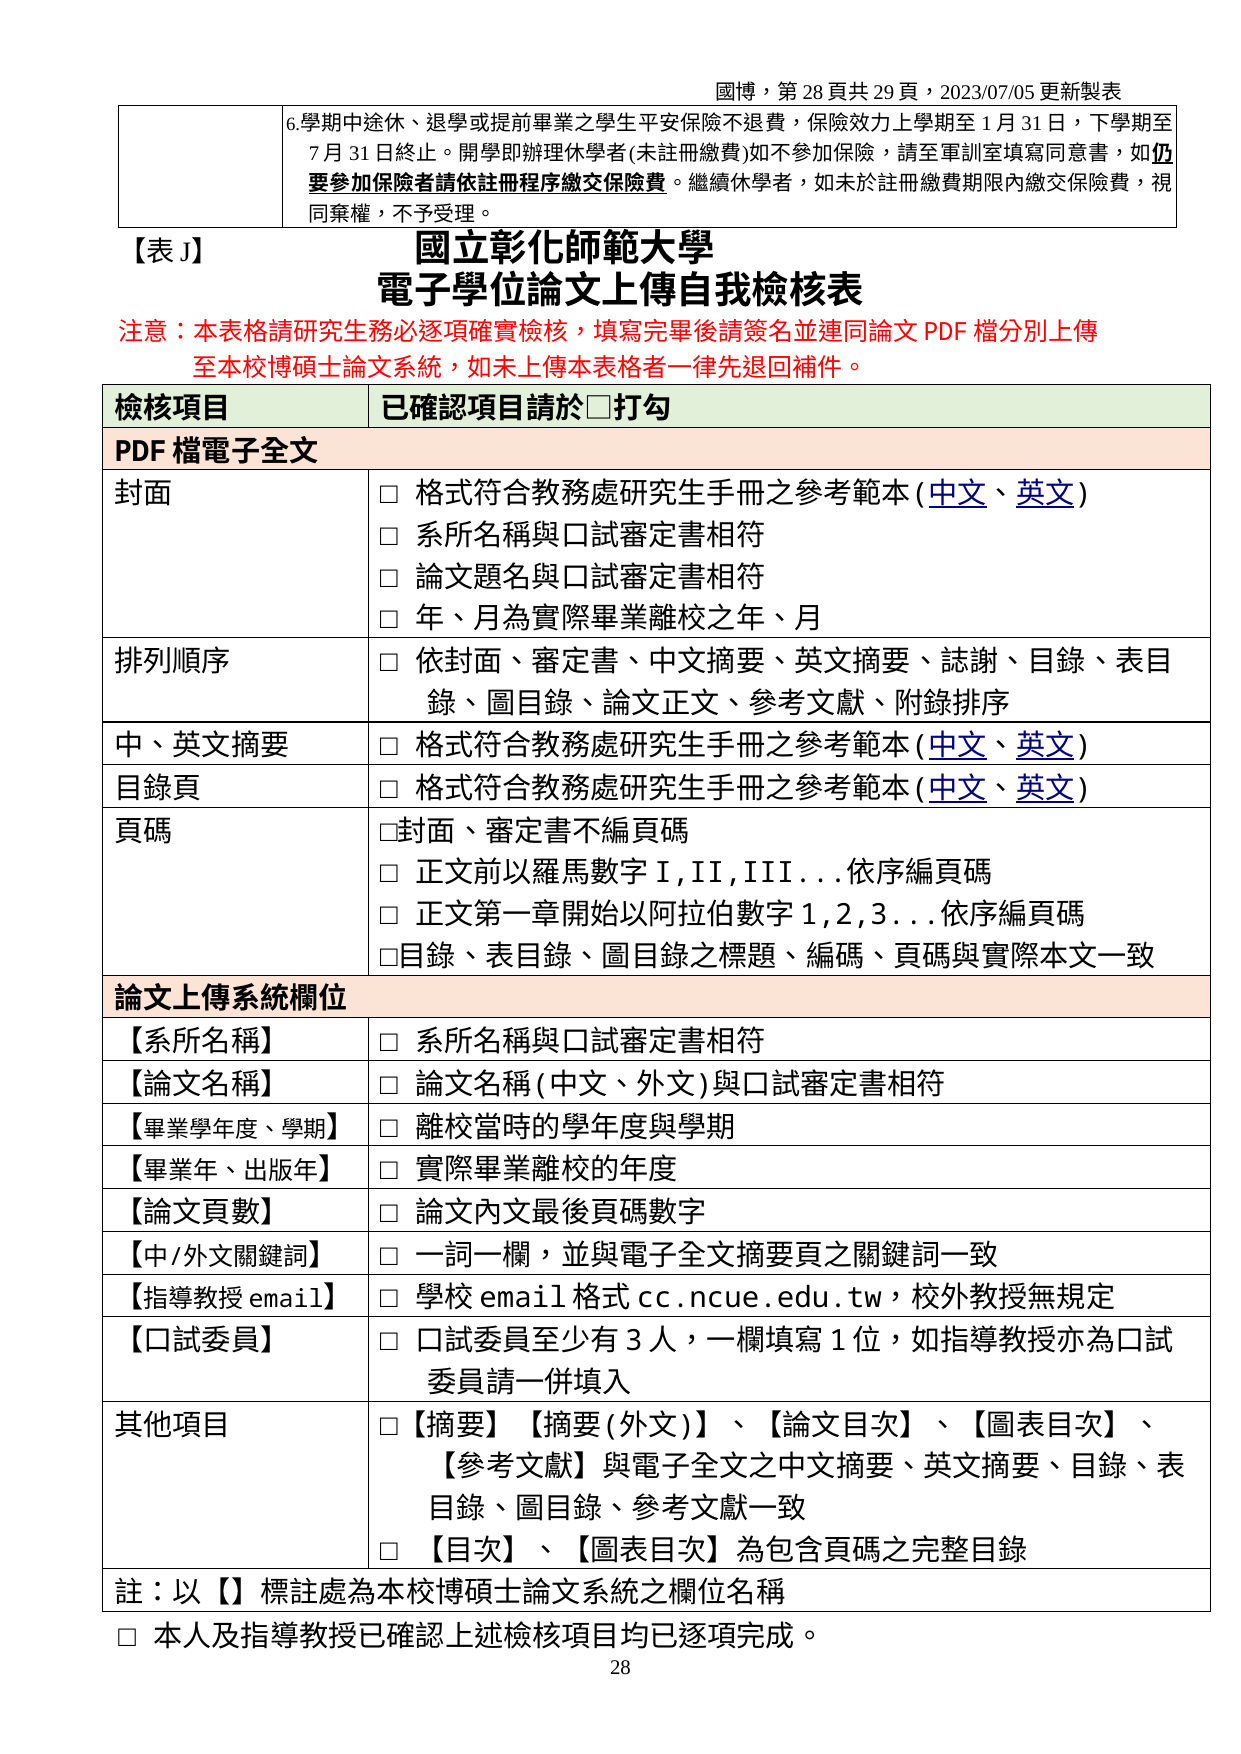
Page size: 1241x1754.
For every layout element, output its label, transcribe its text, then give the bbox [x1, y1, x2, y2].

table_cell □ 格式符合教務處研究生手冊之參考範本(中文、英文) [369, 723, 1210, 764]
table_cell 【畢業年、出版年】 [103, 1146, 368, 1188]
table_cell 上列各單位或承辦人如有需要學生補其他手續時，請直接向學生說明，待辦妥後再於本離校手續單上蓋章。 化學系、生物學系、生物技術研究所、物理學系、光電科技研究所、地理學系等系所研究生請洽環安中心辦理離校安衛環保管理確認手續。 博、碩士畢業生請將論文摘要及全文PDF檔上傳至本校博碩士論文系統，並將平裝紙本論文送圖資處讀者服務組及教務處註冊組各1本。 因退學或畢業離校者請將學生證送註冊組註銷。 辦妥離校手續後方發給學位證書或相關證明。 學期中途休、退學或提前畢業之學生平安保險不退費，保險效力上學期至1月31日，下學期至7月31日終止。開學即辦理休學者(未註冊繳費)如不參加保險，請至軍訓室填寫同意書，如仍要參加保險者請依註冊程序繳交保險費。繼續休學者，如未於註冊繳費期限內繳交保險費，視同棄權，不予受理。 [283, 106, 1176, 227]
table_header 已確認項目請於□打勾 [369, 385, 1210, 427]
table_cell □ 格式符合教務處研究生手冊之參考範本(中文、英文) [369, 765, 1210, 807]
table_cell □【摘要】【摘要(外文)】、【論文目次】、【圖表目次】、【參考文獻】與電子全文之中文摘要、英文摘要、目錄、表目錄、圖目錄、參考文獻一致 □ 【目次】、【圖表目次】為包含頁碼之完整目錄 [369, 1402, 1210, 1568]
table_cell 【論文名稱】 [103, 1061, 368, 1103]
table_cell □ 格式符合教務處研究生手冊之參考範本(中文、英文) □ 系所名稱與口試審定書相符 □ 論文題名與口試審定書相符 □ 年、月為實際畢業離校之年、月 [369, 470, 1210, 637]
text 【表J】 國立彰化師範大學 [118, 228, 1122, 270]
table_cell □ 論文名稱(中文、外文)與口試審定書相符 [369, 1061, 1210, 1103]
table_header 檢核項目 [103, 385, 368, 427]
table_cell □ 離校當時的學年度與學期 [369, 1104, 1210, 1145]
table_cell □ 學校email格式cc.ncue.edu.tw，校外教授無規定 [369, 1275, 1210, 1316]
table_cell 【系所名稱】 [103, 1018, 368, 1060]
table_cell [119, 106, 282, 227]
table_cell 註：以【】標註處為本校博碩士論文系統之欄位名稱 [103, 1569, 1210, 1611]
table_cell 封面 [103, 470, 368, 637]
table_cell PDF檔電子全文 [103, 428, 1210, 469]
table_cell 【中/外文關鍵詞】 [103, 1232, 368, 1273]
text 注意：本表格請研究生務必逐項確實檢核，填寫完畢後請簽名並連同論文PDF檔分別上傳至本校博碩士論文系統，如未上傳本表格者一律先退回補件。 [118, 311, 1122, 384]
table_cell □ 一詞一欄，並與電子全文摘要頁之關鍵詞一致 [369, 1232, 1210, 1273]
text □ 本人及指導教授已確認上述檢核項目均已逐項完成。 [118, 1612, 1122, 1654]
table_cell 排列順序 [103, 638, 368, 721]
table_cell 其他項目 [103, 1402, 368, 1568]
table_cell □ 依封面、審定書、中文摘要、英文摘要、誌謝、目錄、表目錄、圖目錄、論文正文、參考文獻、附錄排序 [369, 638, 1210, 721]
table_cell 頁碼 [103, 808, 368, 974]
table_cell □封面、審定書不編頁碼 □ 正文前以羅馬數字I,II,III...依序編頁碼 □ 正文第一章開始以阿拉伯數字1,2,3...依序編頁碼 □目錄、表目錄、圖目錄之標題、編碼、頁碼與實際本文一致 [369, 808, 1210, 974]
table_cell 【口試委員】 [103, 1317, 368, 1401]
table_cell □ 系所名稱與口試審定書相符 [369, 1018, 1210, 1060]
table_cell 論文上傳系統欄位 [103, 976, 1210, 1017]
table_cell 中、英文摘要 [103, 723, 368, 764]
table_cell □ 實際畢業離校的年度 [369, 1146, 1210, 1188]
table_cell □ 論文內文最後頁碼數字 [369, 1189, 1210, 1231]
table_cell □ 口試委員至少有3人，一欄填寫1位，如指導教授亦為口試委員請一併填入 [369, 1317, 1210, 1401]
table_cell 目錄頁 [103, 765, 368, 807]
table_cell 【論文頁數】 [103, 1189, 368, 1231]
table_cell 【畢業學年度、學期】 [103, 1104, 368, 1145]
text 電子學位論文上傳自我檢核表 [118, 270, 1122, 311]
table_cell 【指導教授email】 [103, 1275, 368, 1316]
